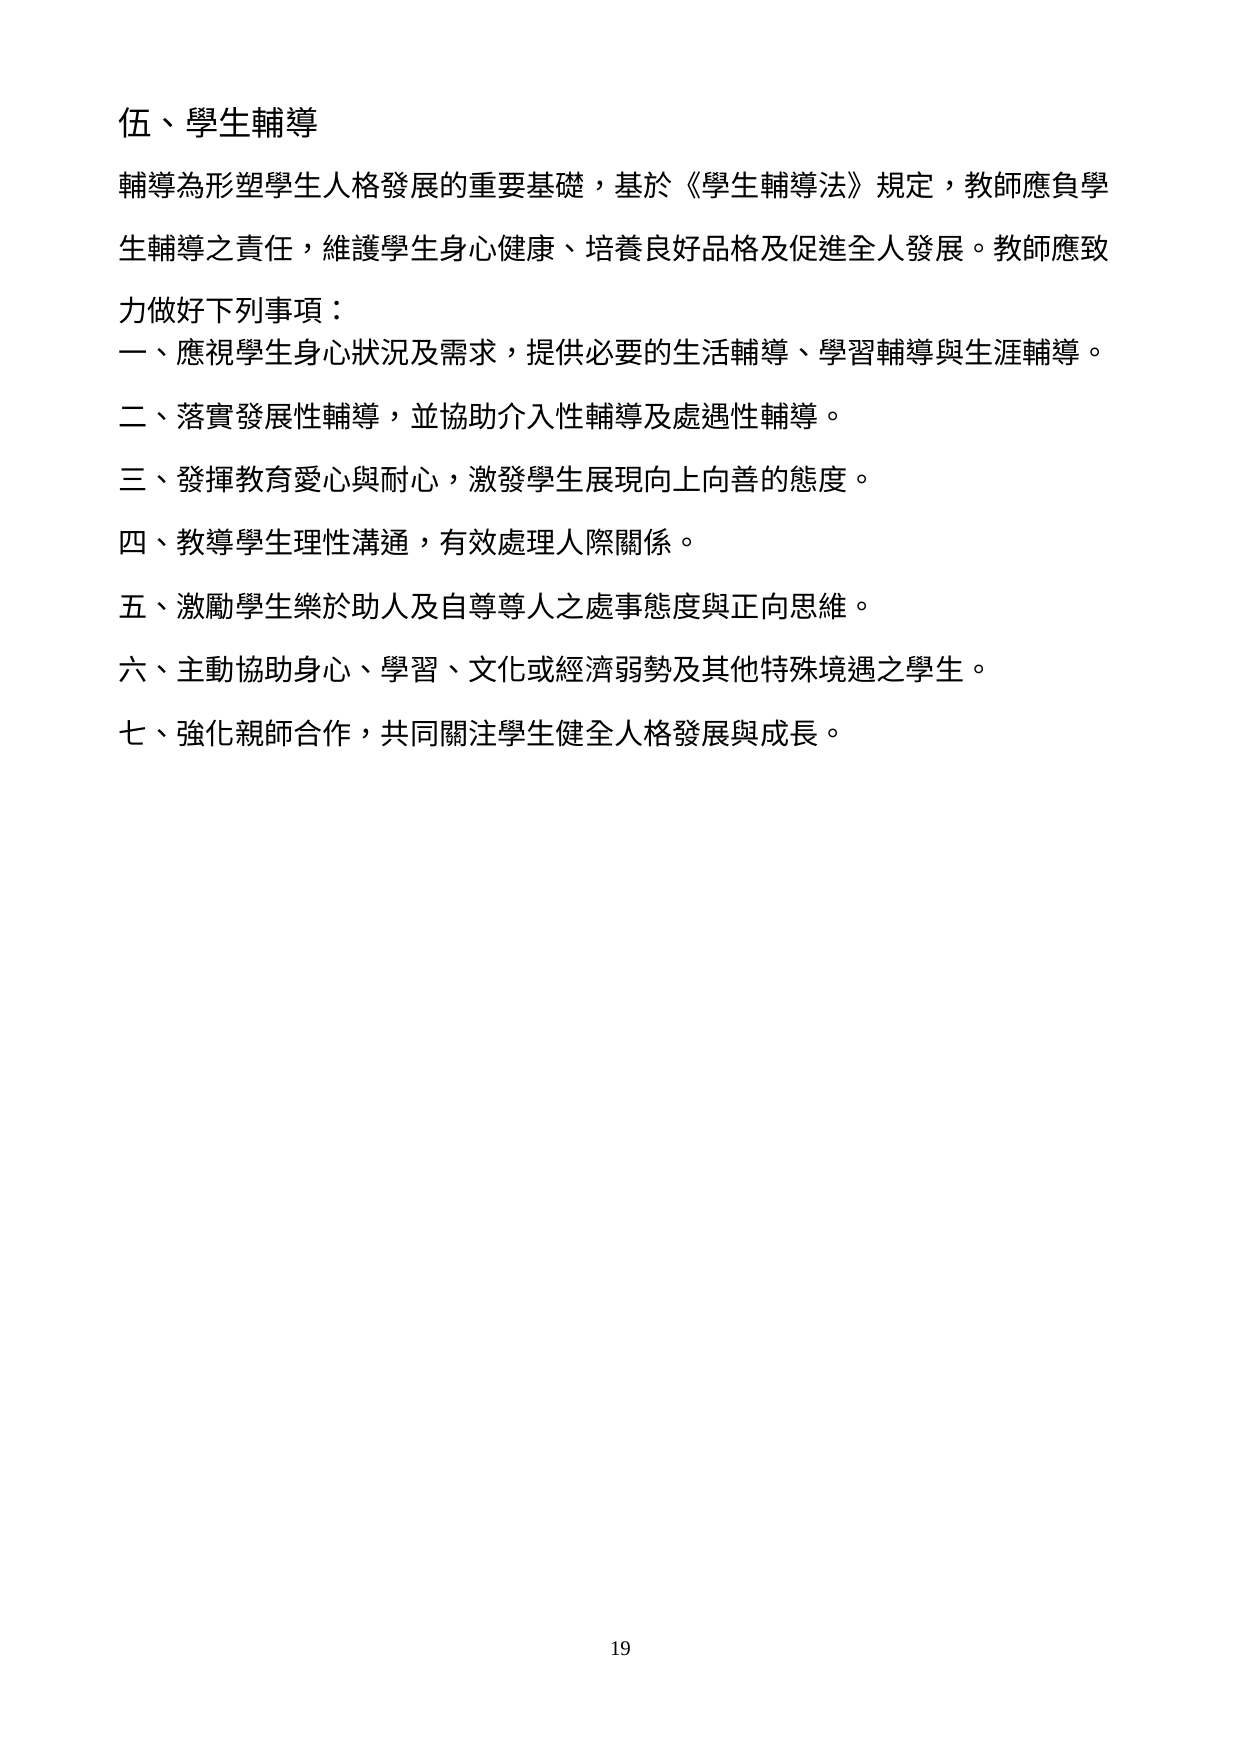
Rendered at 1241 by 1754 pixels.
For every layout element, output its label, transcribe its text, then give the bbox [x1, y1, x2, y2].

text 七、強化親師合作，共同關注學生健全人格發展與成長。 [118, 710, 1122, 753]
text 伍、學生輔導 [118, 80, 1122, 142]
text 五、激勵學生樂於助人及自尊尊人之處事態度與正向思維。 [118, 583, 1122, 626]
text 四、教導學生理性溝通，有效處理人際關係。 [118, 520, 1122, 562]
text 輔導為形塑學生人格發展的重要基礎，基於《學生輔導法》規定，教師應負學生輔導之責任，維護學生身心健康、培養良好品格及促進全人發展。教師應致力做好下列事項： [118, 142, 1122, 330]
text 一、應視學生身心狀況及需求，提供必要的生活輔導、學習輔導與生涯輔導。 [118, 330, 1122, 372]
text 三、發揮教育愛心與耐心，激發學生展現向上向善的態度。 [118, 457, 1122, 499]
text 二、落實發展性輔導，並協助介入性輔導及處遇性輔導。 [118, 393, 1122, 435]
text 六、主動協助身心、學習、文化或經濟弱勢及其他特殊境遇之學生。 [118, 647, 1122, 689]
